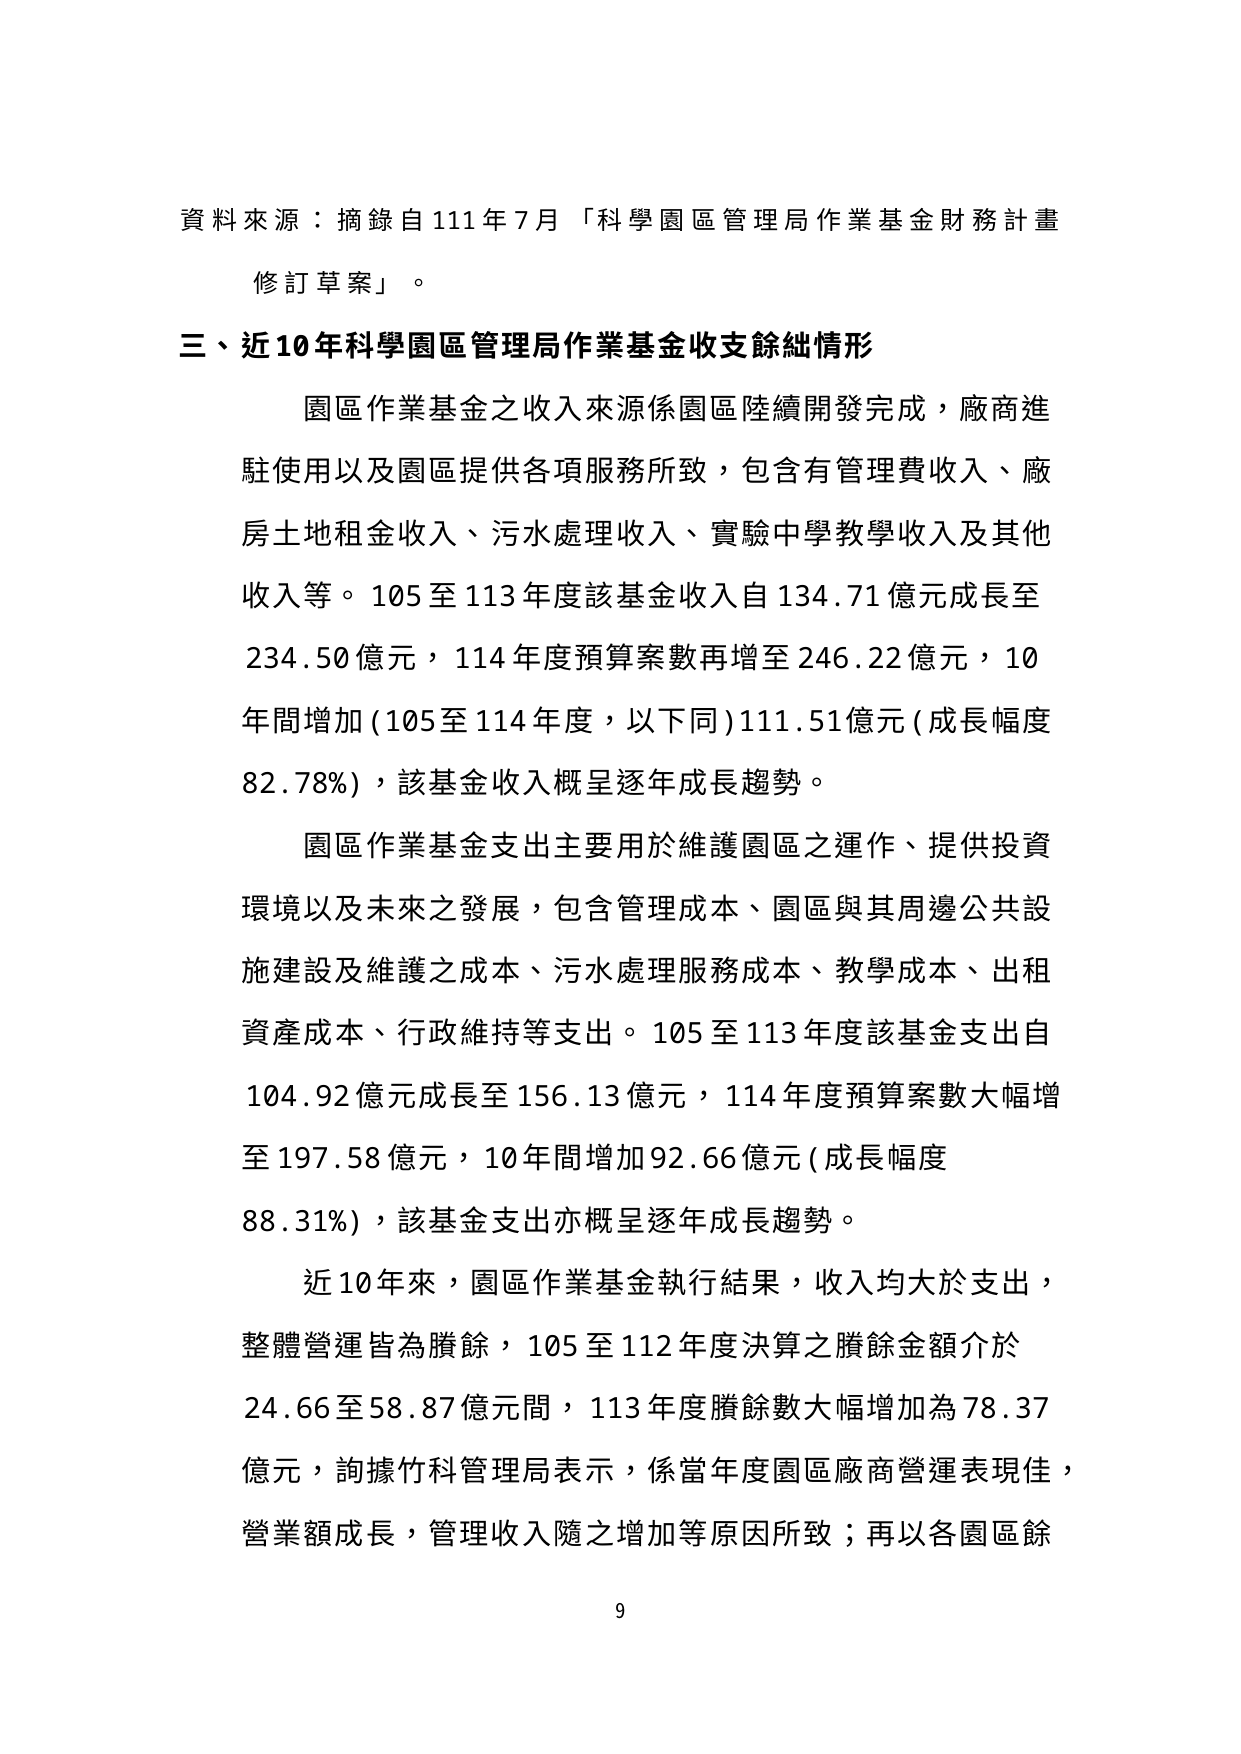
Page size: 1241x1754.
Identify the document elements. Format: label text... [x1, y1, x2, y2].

text 園區作業基金之收入來源係園區陸續開發完成，廠商進駐使用以及園區提供各項服務所致，包含有管理費收入、廠房土地租金收入、污水處理收入、實驗中學教學收入及其他收入等。105至113年度該基金收入自134.71億元成長至234.50億元，114年度預算案數再增至246.22億元，10年間增加(105至114年度，以下同)111.51億元(成長幅度82.78%)，該基金收入概呈逐年成長趨勢。 [236, 365, 1063, 802]
text 近10年來，園區作業基金執行結果，收入均大於支出，整體營運皆為賸餘，105至112年度決算之賸餘金額介於24.66至58.87億元間，113年度賸餘數大幅增加為78.37億元，詢據竹科管理局表示，係當年度園區廠商營運表現佳，營業額成長，管理收入隨之增加等原因所致；再以各園區餘絀情形觀之，均以竹科營運賸餘最高，由105年度之27.64億元增至113年度43.07億元(增幅55.82%)，中科及南科則餘絀互見，其中南科僅108年度為短絀，且近年營運實績提升，113年度決算賸餘數大幅成長為36.85億元(較105年度增幅達337.65%)(詳表2)。 [236, 1240, 1063, 1552]
text 三、近10年科學園區管理局作業基金收支餘絀情形 [177, 302, 1063, 365]
text 園區作業基金支出主要用於維護園區之運作、提供投資環境以及未來之發展，包含管理成本、園區與其周邊公共設施建設及維護之成本、污水處理服務成本、教學成本、出租資產成本、行政維持等支出。105至113年度該基金支出自104.92億元成長至156.13億元，114年度預算案數大幅增至197.58億元，10年間增加92.66億元(成長幅度88.31%)，該基金支出亦概呈逐年成長趨勢。 [236, 802, 1063, 1240]
text 資料來源：摘錄自111年7月「科學園區管理局作業基金財務計畫修訂草案」。 [177, 177, 1063, 302]
